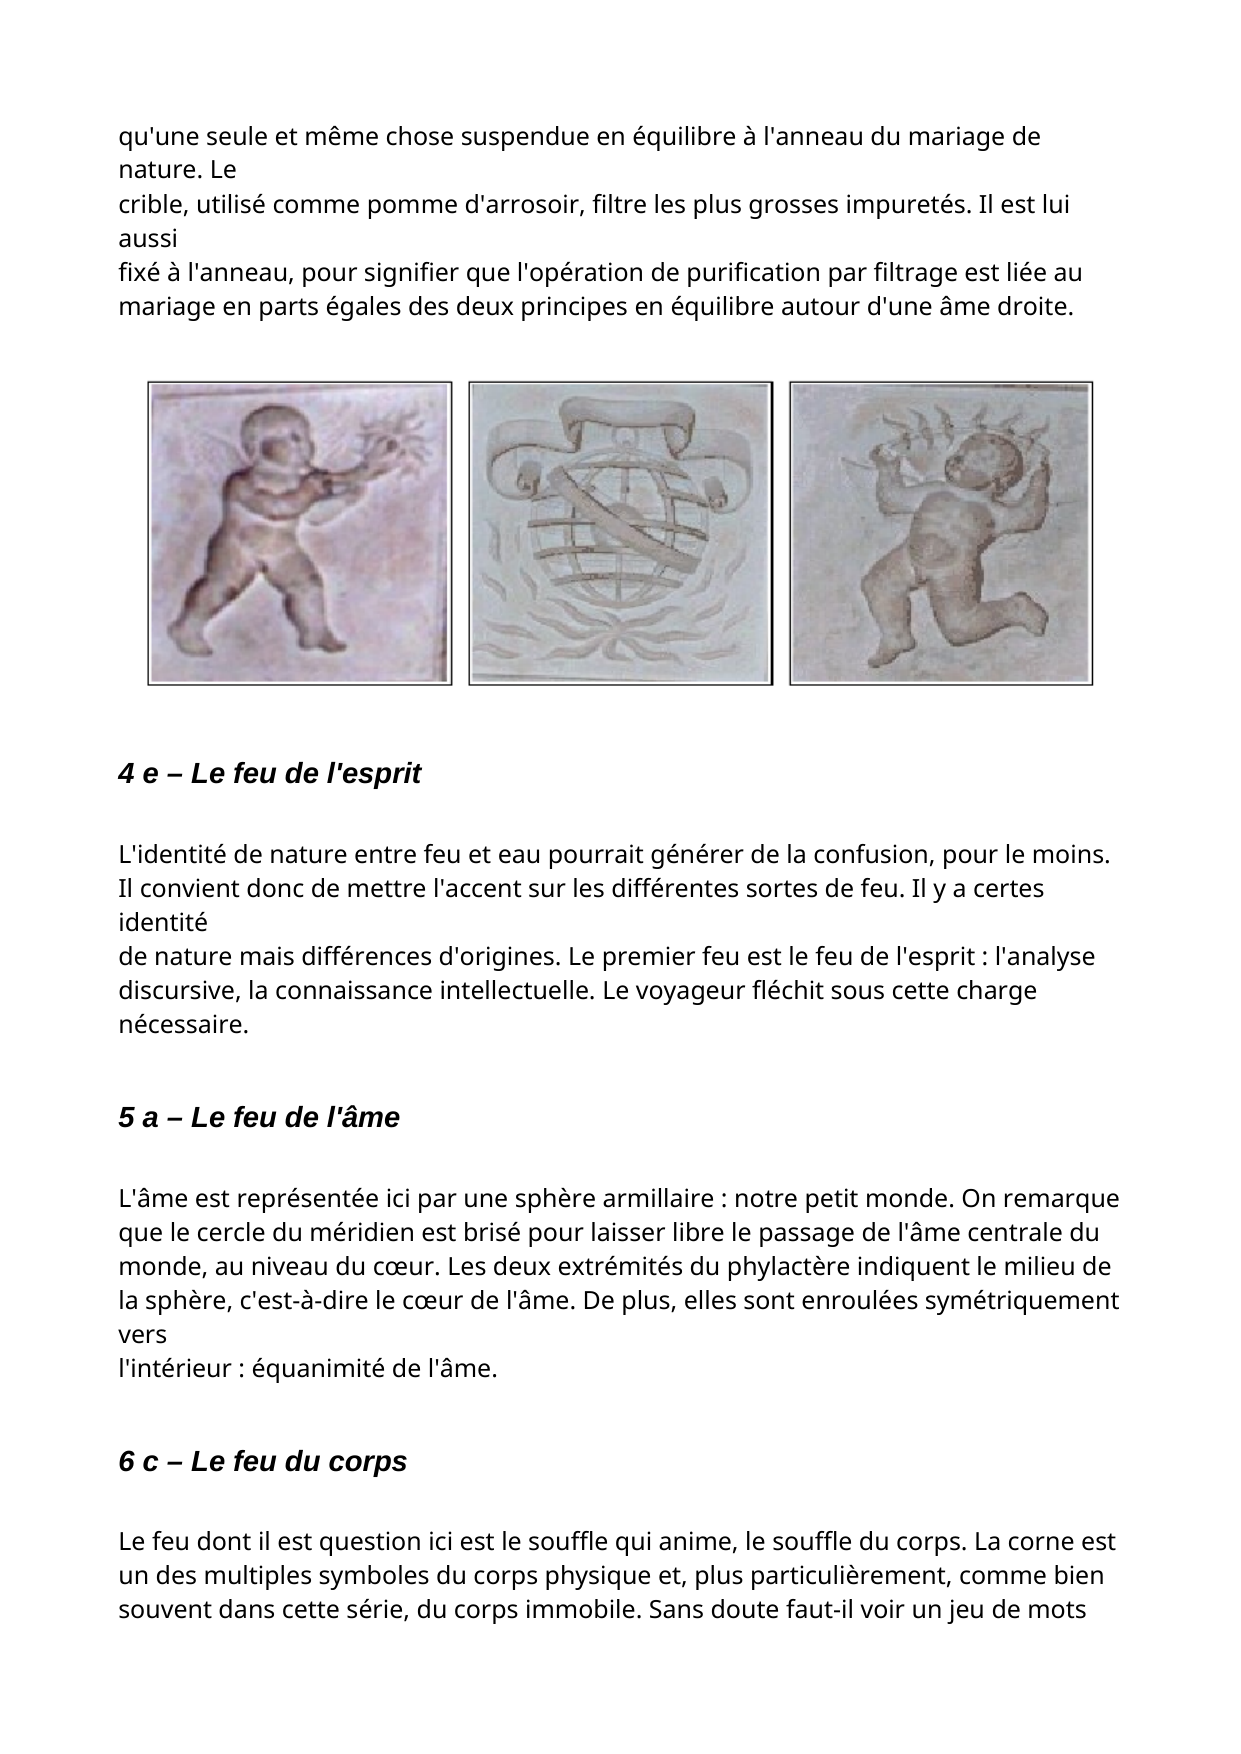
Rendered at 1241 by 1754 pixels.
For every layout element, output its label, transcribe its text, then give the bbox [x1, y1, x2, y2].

text qu'une seule et même chose suspendue en équilibre à l'anneau du mariage de nature. Le [118, 118, 1122, 186]
text L'identité de nature entre feu et eau pourrait générer de la confusion, pour le moins. Il convient donc de mettre l'accent sur les différentes sortes de feu. Il y a certes identité [118, 837, 1122, 939]
text Le feu dont il est question ici est le souffle qui anime, le souffle du corps. La corne est [118, 1524, 1122, 1558]
text mariage en parts égales des deux principes en équilibre autour d'une âme droite. [118, 288, 1122, 322]
subtitle 5 a – Le feu de l'âme [118, 1100, 1122, 1134]
text nécessaire. [118, 1007, 1122, 1041]
picture [118, 356, 1123, 698]
text de nature mais différences d'origines. Le premier feu est le feu de l'esprit : l'analyse [118, 939, 1122, 973]
text l'intérieur : équanimité de l'âme. [118, 1351, 1122, 1384]
subtitle 6 c – Le feu du corps [118, 1444, 1122, 1477]
text monde, au niveau du cœur. Les deux extrémités du phylactère indiquent le milieu de la sphère, c'est-à-dire le cœur de l'âme. De plus, elles sont enroulées symétriquement vers [118, 1248, 1122, 1351]
text un des multiples symboles du corps physique et, plus particulièrement, comme bien [118, 1558, 1122, 1592]
text fixé à l'anneau, pour signifier que l'opération de purification par filtrage est liée au [118, 254, 1122, 288]
text crible, utilisé comme pomme d'arrosoir, filtre les plus grosses impuretés. Il est lui aussi [118, 186, 1122, 254]
subtitle 4 e – Le feu de l'esprit [118, 757, 1122, 790]
text que le cercle du méridien est brisé pour laisser libre le passage de l'âme centrale du [118, 1214, 1122, 1248]
text souvent dans cette série, du corps immobile. Sans doute faut-il voir un jeu de mots [118, 1592, 1122, 1626]
text discursive, la connaissance intellectuelle. Le voyageur fléchit sous cette charge [118, 973, 1122, 1007]
text L'âme est représentée ici par une sphère armillaire : notre petit monde. On remarque [118, 1180, 1122, 1214]
